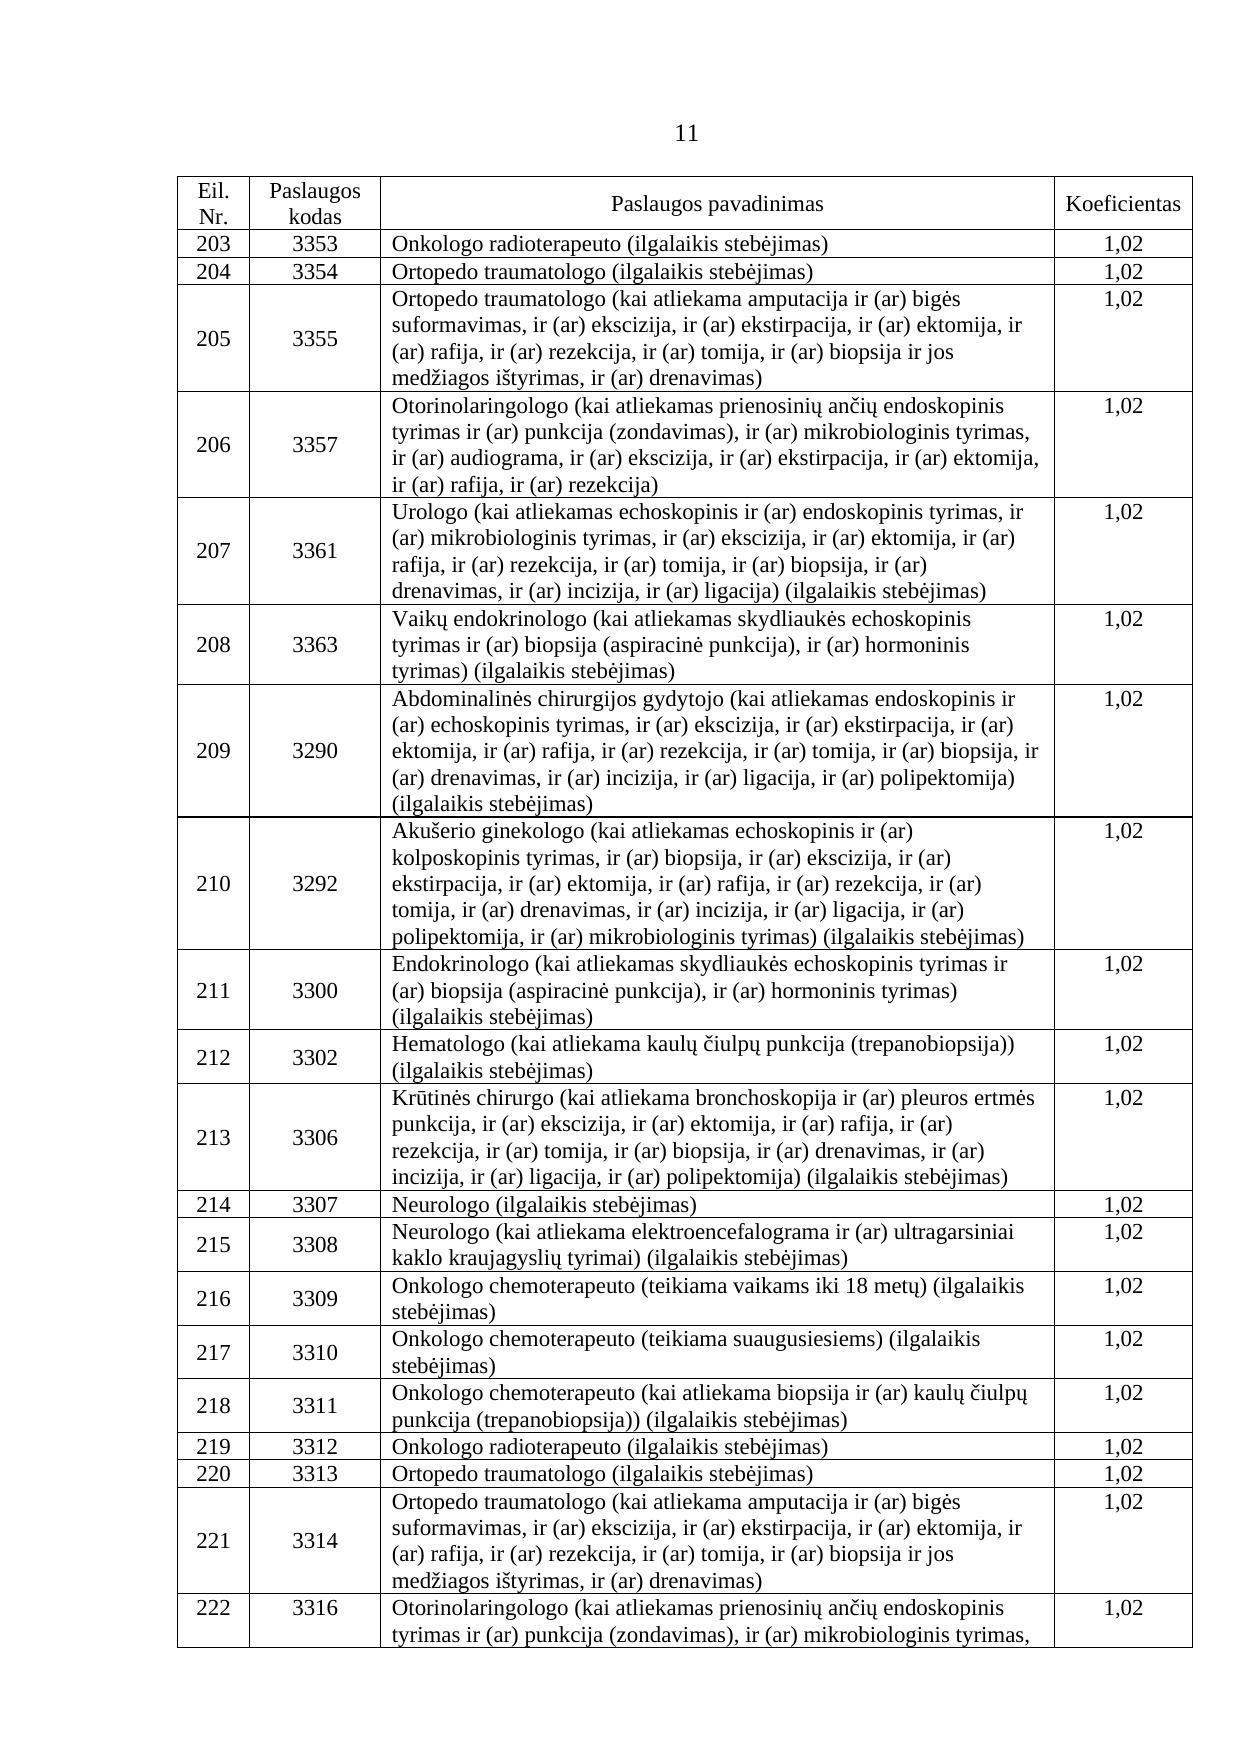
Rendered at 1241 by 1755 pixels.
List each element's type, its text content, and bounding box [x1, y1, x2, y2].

table_cell 1,02 [1055, 1433, 1192, 1459]
table_cell 219 [178, 1433, 249, 1459]
table_cell 206 [178, 392, 249, 497]
table_cell 222 [178, 1594, 249, 1647]
table_cell 3306 [250, 1084, 380, 1189]
table_cell Neurologo (kai atliekama elektroencefalograma ir (ar) ultragarsiniai kaklo kraujagyslių tyrimai) (ilgalaikis stebėjimas) [381, 1218, 1054, 1271]
table_cell 1,02 [1055, 1326, 1192, 1378]
table_header Paslaugos pavadinimas [381, 177, 1054, 229]
table_cell Urologo (kai atliekamas echoskopinis ir (ar) endoskopinis tyrimas, ir (ar) mikrobiologinis tyrimas, ir (ar) ekscizija, ir (ar) ektomija, ir (ar) rafija, ir (ar) rezekcija, ir (ar) tomija, ir (ar) biopsija, ir (ar) drenavimas, ir (ar) incizija, ir (ar) ligacija) (ilgalaikis stebėjimas) [381, 498, 1054, 603]
table_cell 216 [178, 1272, 249, 1324]
table_cell 3310 [250, 1326, 380, 1378]
table_cell 1,02 [1055, 1030, 1192, 1083]
table_cell 1,02 [1055, 1218, 1192, 1271]
table_cell 214 [178, 1191, 249, 1217]
table_cell 1,02 [1055, 392, 1192, 497]
table_cell 208 [178, 605, 249, 684]
table_cell 1,02 [1055, 498, 1192, 603]
table_cell 203 [178, 230, 249, 257]
table_header Koeficientas [1055, 177, 1192, 229]
table_cell 221 [178, 1488, 249, 1593]
table_cell Ortopedo traumatologo (kai atliekama amputacija ir (ar) bigės suformavimas, ir (ar) ekscizija, ir (ar) ekstirpacija, ir (ar) ektomija, ir (ar) rafija, ir (ar) rezekcija, ir (ar) tomija, ir (ar) biopsija ir jos medžiagos ištyrimas, ir (ar) drenavimas) [381, 1488, 1054, 1593]
table_cell 220 [178, 1460, 249, 1487]
table_cell 1,02 [1055, 1272, 1192, 1324]
table_cell 1,02 [1055, 605, 1192, 684]
table_cell Hematologo (kai atliekama kaulų čiulpų punkcija (trepanobiopsija)) (ilgalaikis stebėjimas) [381, 1030, 1054, 1083]
table_cell Onkologo chemoterapeuto (teikiama suaugusiesiems) (ilgalaikis stebėjimas) [381, 1326, 1054, 1378]
table_cell 207 [178, 498, 249, 603]
table_cell 3312 [250, 1433, 380, 1459]
table_cell 3361 [250, 498, 380, 603]
table_cell 3354 [250, 258, 380, 284]
table_cell 1,02 [1055, 285, 1192, 391]
table_cell 1,02 [1055, 1379, 1192, 1432]
table_cell 3314 [250, 1488, 380, 1593]
table_cell Ortopedo traumatologo (kai atliekama amputacija ir (ar) bigės suformavimas, ir (ar) ekscizija, ir (ar) ekstirpacija, ir (ar) ektomija, ir (ar) rafija, ir (ar) rezekcija, ir (ar) tomija, ir (ar) biopsija ir jos medžiagos ištyrimas, ir (ar) drenavimas) [381, 285, 1054, 391]
table_cell 1,02 [1055, 258, 1192, 284]
table_cell 3355 [250, 285, 380, 391]
table_cell 3308 [250, 1218, 380, 1271]
table_cell 218 [178, 1379, 249, 1432]
table_cell 3313 [250, 1460, 380, 1487]
table_cell 1,02 [1055, 1084, 1192, 1189]
table_cell 3316 [250, 1594, 380, 1647]
table_cell 211 [178, 950, 249, 1029]
table_cell 215 [178, 1218, 249, 1271]
table_cell Onkologo chemoterapeuto (teikiama vaikams iki 18 metų) (ilgalaikis stebėjimas) [381, 1272, 1054, 1324]
table_cell 1,02 [1055, 685, 1192, 816]
table_header Eil. Nr. [178, 177, 249, 229]
table_cell 209 [178, 685, 249, 816]
table_cell Endokrinologo (kai atliekamas skydliaukės echoskopinis tyrimas ir (ar) biopsija (aspiracinė punkcija), ir (ar) hormoninis tyrimas) (ilgalaikis stebėjimas) [381, 950, 1054, 1029]
table_cell Abdominalinės chirurgijos gydytojo (kai atliekamas endoskopinis ir (ar) echoskopinis tyrimas, ir (ar) ekscizija, ir (ar) ekstirpacija, ir (ar) ektomija, ir (ar) rafija, ir (ar) rezekcija, ir (ar) tomija, ir (ar) biopsija, ir (ar) drenavimas, ir (ar) incizija, ir (ar) ligacija, ir (ar) polipektomija) (ilgalaikis stebėjimas) [381, 685, 1054, 816]
table_cell 1,02 [1055, 1460, 1192, 1487]
table_cell 205 [178, 285, 249, 391]
table_cell Onkologo radioterapeuto (ilgalaikis stebėjimas) [381, 230, 1054, 257]
table_cell Neurologo (ilgalaikis stebėjimas) [381, 1191, 1054, 1217]
table_cell 3302 [250, 1030, 380, 1083]
table_cell 3307 [250, 1191, 380, 1217]
table_cell 3290 [250, 685, 380, 816]
table_cell 1,02 [1055, 1594, 1192, 1647]
table_cell 3363 [250, 605, 380, 684]
table_header Paslaugos kodas [250, 177, 380, 229]
table_cell 1,02 [1055, 1488, 1192, 1593]
table_cell 1,02 [1055, 1191, 1192, 1217]
table_cell Onkologo chemoterapeuto (kai atliekama biopsija ir (ar) kaulų čiulpų punkcija (trepanobiopsija)) (ilgalaikis stebėjimas) [381, 1379, 1054, 1432]
table_cell Ortopedo traumatologo (ilgalaikis stebėjimas) [381, 1460, 1054, 1487]
table_cell Akušerio ginekologo (kai atliekamas echoskopinis ir (ar) kolposkopinis tyrimas, ir (ar) biopsija, ir (ar) ekscizija, ir (ar) ekstirpacija, ir (ar) ektomija, ir (ar) rafija, ir (ar) rezekcija, ir (ar) tomija, ir (ar) drenavimas, ir (ar) incizija, ir (ar) ligacija, ir (ar) polipektomija, ir (ar) mikrobiologinis tyrimas) (ilgalaikis stebėjimas) [381, 818, 1054, 949]
table_cell 1,02 [1055, 950, 1192, 1029]
table_cell 1,02 [1055, 230, 1192, 257]
table_cell 217 [178, 1326, 249, 1378]
table_cell Krūtinės chirurgo (kai atliekama bronchoskopija ir (ar) pleuros ertmės punkcija, ir (ar) ekscizija, ir (ar) ektomija, ir (ar) rafija, ir (ar) rezekcija, ir (ar) tomija, ir (ar) biopsija, ir (ar) drenavimas, ir (ar) incizija, ir (ar) ligacija, ir (ar) polipektomija) (ilgalaikis stebėjimas) [381, 1084, 1054, 1189]
table_cell 3357 [250, 392, 380, 497]
table_cell 3292 [250, 818, 380, 949]
table_cell 3353 [250, 230, 380, 257]
table_cell 212 [178, 1030, 249, 1083]
table_cell 1,02 [1055, 818, 1192, 949]
table_cell Otorinolaringologo (kai atliekamas prienosinių ančių endoskopinis tyrimas ir (ar) punkcija (zondavimas), ir (ar) mikrobiologinis tyrimas, ir (ar) audiograma, ir (ar) ekscizija, ir (ar) ekstirpacija, ir (ar) ektomija, ir (ar) rafija, ir (ar) rezekcija) [381, 392, 1054, 497]
table_cell 3309 [250, 1272, 380, 1324]
table_cell Onkologo radioterapeuto (ilgalaikis stebėjimas) [381, 1433, 1054, 1459]
table_cell Vaikų endokrinologo (kai atliekamas skydliaukės echoskopinis tyrimas ir (ar) biopsija (aspiracinė punkcija), ir (ar) hormoninis tyrimas) (ilgalaikis stebėjimas) [381, 605, 1054, 684]
table_cell 204 [178, 258, 249, 284]
table_cell Ortopedo traumatologo (ilgalaikis stebėjimas) [381, 258, 1054, 284]
table_cell 213 [178, 1084, 249, 1189]
table_cell 3300 [250, 950, 380, 1029]
table_cell 210 [178, 818, 249, 949]
table_cell Otorinolaringologo (kai atliekamas prienosinių ančių endoskopinis tyrimas ir (ar) punkcija (zondavimas), ir (ar) mikrobiologinis tyrimas, [381, 1594, 1054, 1647]
table_cell 3311 [250, 1379, 380, 1432]
